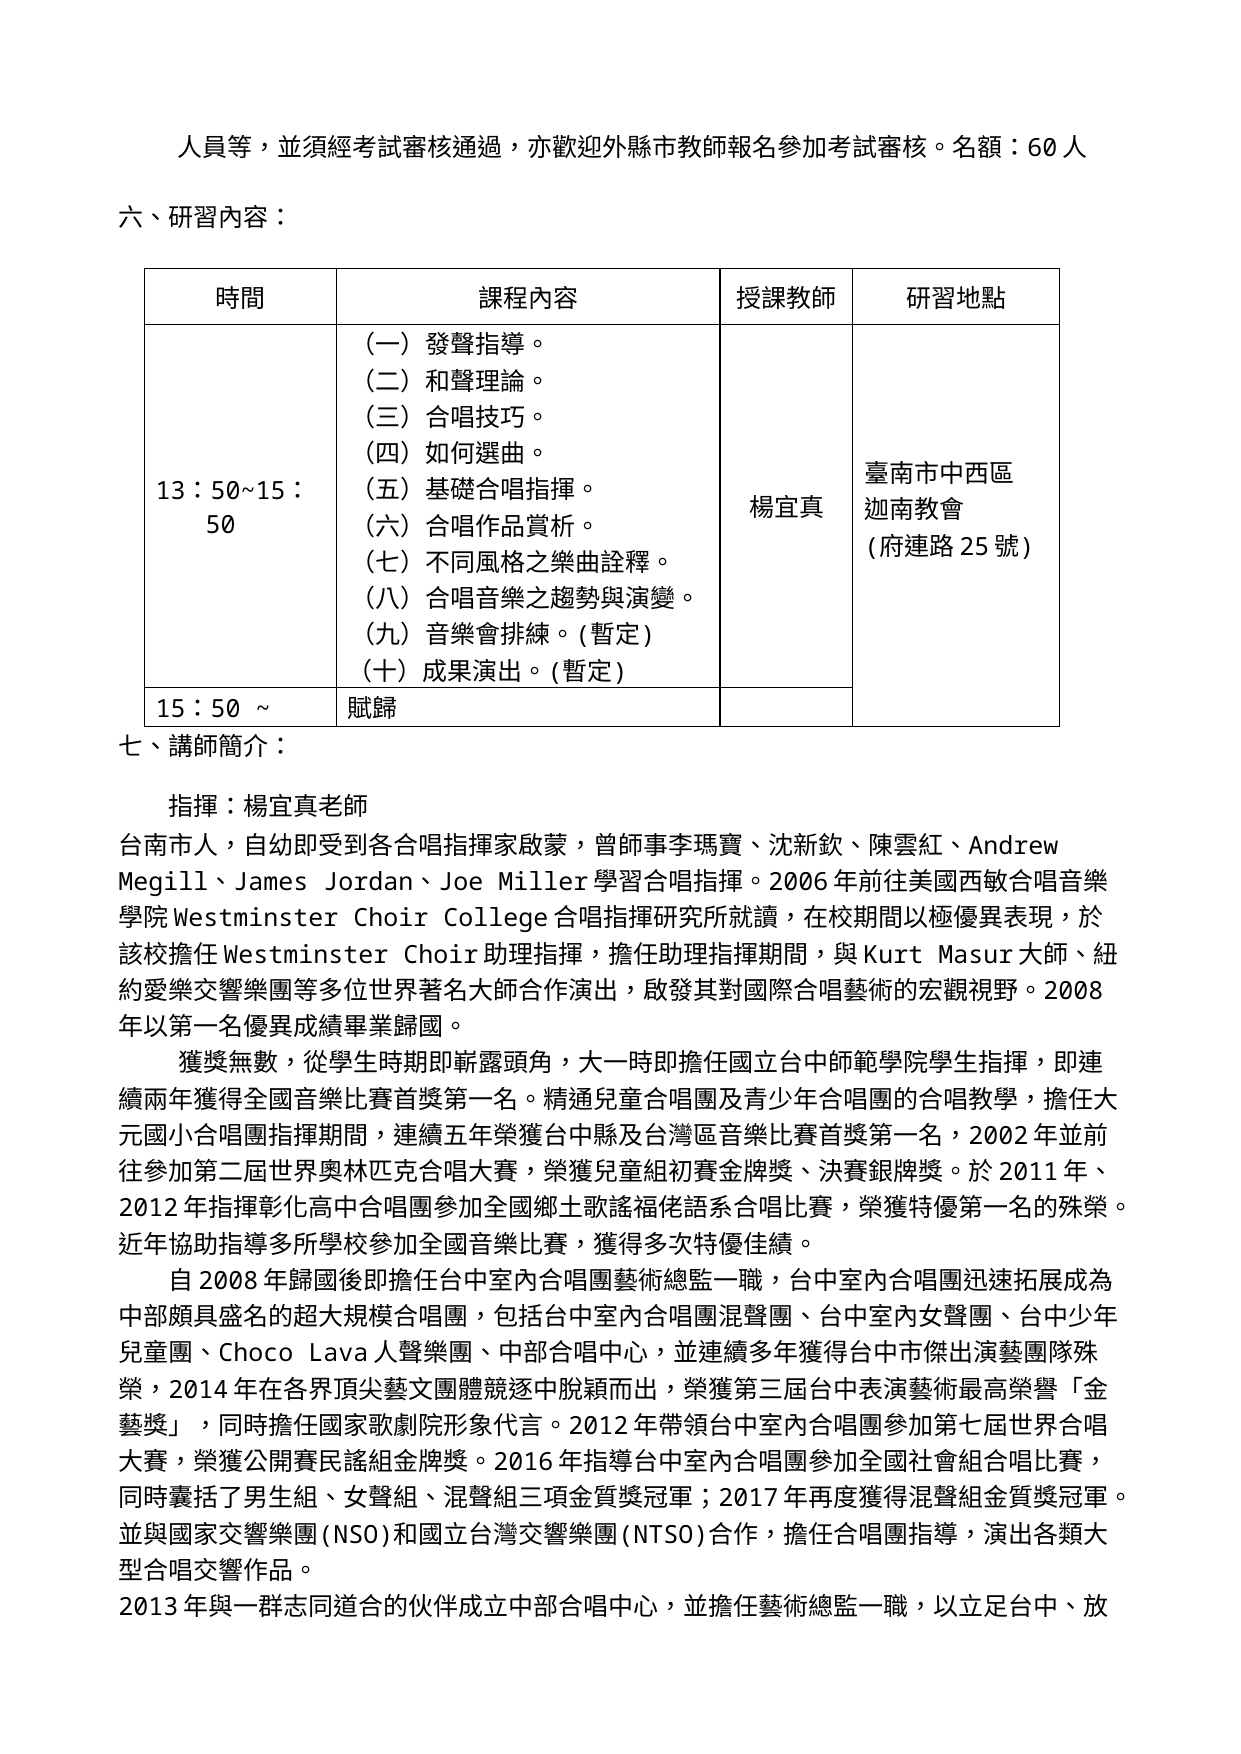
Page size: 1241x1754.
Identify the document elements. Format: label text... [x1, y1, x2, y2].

table_header 授課教師 [721, 269, 852, 324]
table_cell 楊宜真 [721, 325, 852, 687]
table_cell （一）發聲指導。 （二）和聲理論。 （三）合唱技巧。 （四）如何選曲。 （五）基礎合唱指揮。 （六）合唱作品賞析。 （七）不同風格之樂曲詮釋。 （八）合唱音樂之趨勢與演變。 （九）音樂會排練。(暫定) （十）成果演出。(暫定) [337, 325, 719, 687]
text 指揮：楊宜真老師 [118, 763, 1122, 825]
table_cell 15：50 ~ [145, 688, 336, 726]
text 人員等，並須經考試審核通過，亦歡迎外縣市教師報名參加考試審核。名額：60人 [118, 127, 1122, 163]
text 獲獎無數，從學生時期即嶄露頭角，大一時即擔任國立台中師範學院學生指揮，即連續兩年獲得全國音樂比賽首獎第一名。精通兒童合唱團及青少年合唱團的合唱教學，擔任大元國小合唱團指揮期間，連續五年榮獲台中縣及台灣區音樂比賽首獎第一名，2002年並前往參加第二屆世界奧林匹克合唱大賽，榮獲兒童組初賽金牌獎、決賽銀牌獎。於2011年、2012年指揮彰化高中合唱團參加全國鄉土歌謠福佬語系合唱比賽，榮獲特優第一名的殊榮。近年協助指導多所學校參加全國音樂比賽，獲得多次特優佳績。 [118, 1043, 1122, 1260]
text 七、講師簡介： [118, 727, 1122, 763]
table_cell 13：50~15：50 [145, 325, 336, 687]
text 六、研習內容： [118, 197, 1122, 233]
table_cell [721, 688, 852, 726]
table_cell 臺南市中西區 迦南教會 (府連路25號) [853, 325, 1059, 726]
table_cell 賦歸 [337, 688, 719, 726]
text 自2008年歸國後即擔任台中室內合唱團藝術總監一職，台中室內合唱團迅速拓展成為中部頗具盛名的超大規模合唱團，包括台中室內合唱團混聲團、台中室內女聲團、台中少年兒童團、Choco Lava人聲樂團、中部合唱中心，並連續多年獲得台中市傑出演藝團隊殊榮，2014年在各界頂尖藝文團體競逐中脫穎而出，榮獲第三屆台中表演藝術最高榮譽「金藝獎」，同時擔任國家歌劇院形象代言。2012年帶領台中室內合唱團參加第七屆世界合唱大賽，榮獲公開賽民謠組金牌獎。2016年指導台中室內合唱團參加全國社會組合唱比賽，同時囊括了男生組、女聲組、混聲組三項金質獎冠軍；2017年再度獲得混聲組金質獎冠軍。並與國家交響樂團(NSO)和國立台灣交響樂團(NTSO)合作，擔任合唱團指導，演出各類大型合唱交響作品。 [118, 1260, 1122, 1587]
text 2013年與一群志同道合的伙伴成立中部合唱中心，並擔任藝術總監一職，以立足台中、放 [118, 1587, 1122, 1623]
table_header 研習地點 [853, 269, 1059, 324]
table_header 課程內容 [337, 269, 719, 324]
table_header 時間 [145, 269, 336, 324]
text 台南市人，自幼即受到各合唱指揮家啟蒙，曾師事李瑪寶、沈新欽、陳雲紅、Andrew Megill、James Jordan、Joe Miller學習合唱指揮。2006年前往美國西敏合唱音樂學院Westminster Choir College合唱指揮研究所就讀，在校期間以極優異表現，於該校擔任Westminster Choir助理指揮，擔任助理指揮期間，與Kurt Masur大師、紐約愛樂交響樂團等多位世界著名大師合作演出，啟發其對國際合唱藝術的宏觀視野。2008年以第一名優異成績畢業歸國。 [118, 825, 1122, 1043]
